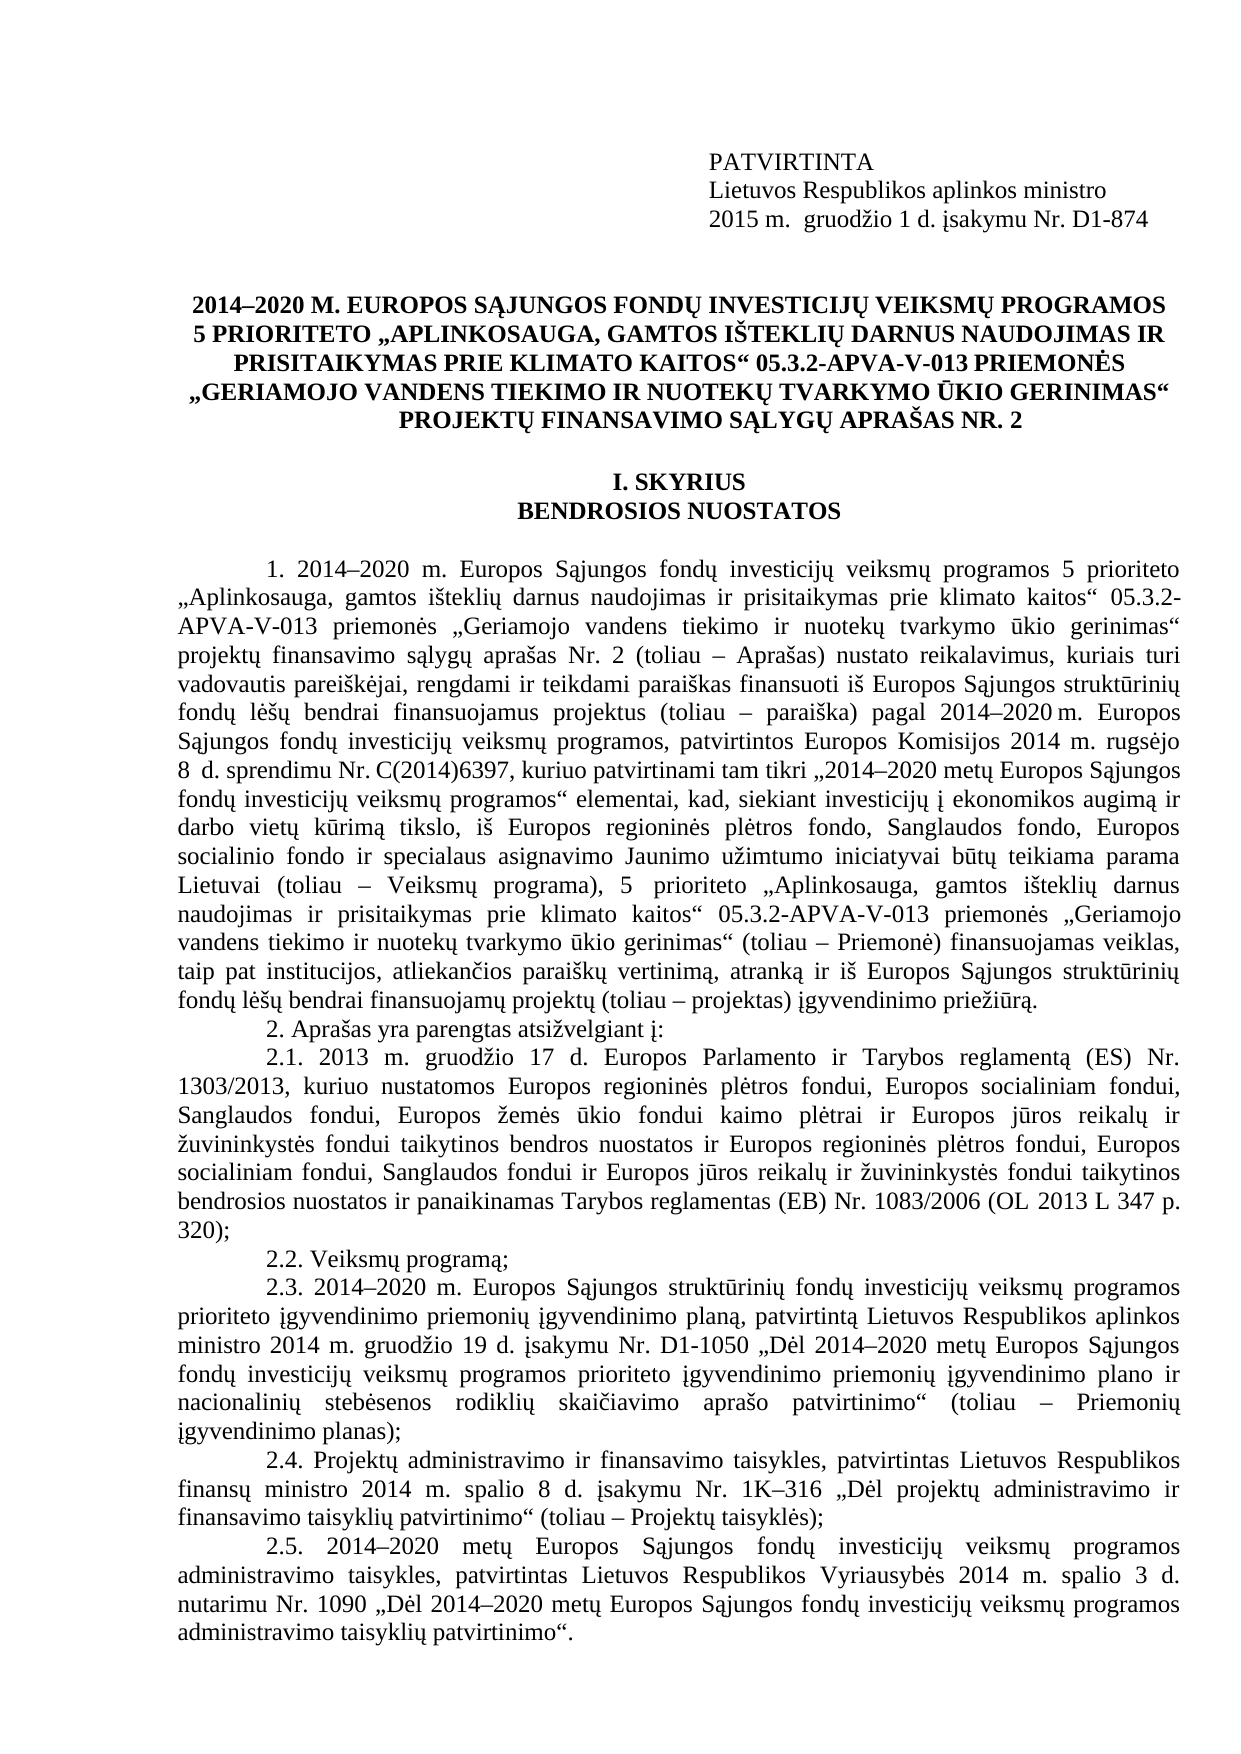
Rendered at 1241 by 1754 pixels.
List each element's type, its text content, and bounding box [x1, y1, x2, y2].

text 2015 m. gruodžio 1 d. įsakymu Nr. D1-874 [709, 204, 1181, 233]
text 2.5. 2014–2020 metų Europos Sąjungos fondų investicijų veiksmų programos administravimo taisykles, patvirtintas Lietuvos Respublikos Vyriausybės 2014 m. spalio 3 d. nutarimu Nr. 1090 „Dėl 2014–2020 metų Europos Sąjungos fondų investicijų veiksmų programos administravimo taisyklių patvirtinimo“. [177, 1531, 1181, 1646]
text PATVIRTINTA [709, 147, 1181, 176]
text BENDROSIOS NUOSTATOS [177, 496, 1181, 525]
text PROJEKTŲ FINANSAVIMO SĄLYGŲ APRAŠAS NR. 2 [240, 406, 1181, 434]
text 2.4. Projektų administravimo ir finansavimo taisykles, patvirtintas Lietuvos Respublikos finansų ministro 2014 m. spalio 8 d. įsakymu Nr. 1K–316 „Dėl projektų administravimo ir finansavimo taisyklių patvirtinimo“ (toliau – Projektų taisyklės); [177, 1445, 1181, 1531]
text 2.2. Veiksmų programą; [177, 1244, 1181, 1272]
text I. SKYRIUS [177, 467, 1181, 496]
text 2.3. 2014–2020 m. Europos Sąjungos struktūrinių fondų investicijų veiksmų programos prioriteto įgyvendinimo priemonių įgyvendinimo planą, patvirtintą Lietuvos Respublikos aplinkos ministro 2014 m. gruodžio 19 d. įsakymu Nr. D1-1050 „Dėl 2014–2020 metų Europos Sąjungos fondų investicijų veiksmų programos prioriteto įgyvendinimo priemonių įgyvendinimo plano ir nacionalinių stebėsenos rodiklių skaičiavimo aprašo patvirtinimo“ (toliau – Priemonių įgyvendinimo planas); [177, 1272, 1181, 1445]
text 2.1. 2013 m. gruodžio 17 d. Europos Parlamento ir Tarybos reglamentą (ES) Nr. 1303/2013, kuriuo nustatomos Europos regioninės plėtros fondui, Europos socialiniam fondui, Sanglaudos fondui, Europos žemės ūkio fondui kaimo plėtrai ir Europos jūros reikalų ir žuvininkystės fondui taikytinos bendros nuostatos ir Europos regioninės plėtros fondui, Europos socialiniam fondui, Sanglaudos fondui ir Europos jūros reikalų ir žuvininkystės fondui taikytinos bendrosios nuostatos ir panaikinamas Tarybos reglamentas (EB) Nr. 1083/2006 (OL 2013 L 347 p. 320); [177, 1042, 1181, 1244]
text 5 PRIORITETO „APLINKOSAUGA, GAMTOS IŠTEKLIŲ DARNUS NAUDOJIMAS IR PRISITAIKYMAS PRIE KLIMATO KAITOS“ 05.3.2-APVA-V-013 PRIEMONĖS „GERIAMOJO Vandens tiekimo ir nuotekų tvarkymo ūkio gerinimas“ [177, 319, 1181, 406]
text 1. 2014–2020 m. Europos Sąjungos fondų investicijų veiksmų programos 5 prioriteto „Aplinkosauga, gamtos išteklių darnus naudojimas ir prisitaikymas prie klimato kaitos“ 05.3.2-APVA-V-013 priemonės „Geriamojo vandens tiekimo ir nuotekų tvarkymo ūkio gerinimas“ projektų finansavimo sąlygų aprašas Nr. 2 (toliau – Aprašas) nustato reikalavimus, kuriais turi vadovautis pareiškėjai, rengdami ir teikdami paraiškas finansuoti iš Europos Sąjungos struktūrinių fondų lėšų bendrai finansuojamus projektus (toliau – paraiška) pagal 2014–2020 m. Europos Sąjungos fondų investicijų veiksmų programos, patvirtintos Europos Komisijos 2014 m. rugsėjo 8 d. sprendimu Nr. C(2014)6397, kuriuo patvirtinami tam tikri „2014–2020 metų Europos Sąjungos fondų investicijų veiksmų programos“ elementai, kad, siekiant investicijų į ekonomikos augimą ir darbo vietų kūrimą tikslo, iš Europos regioninės plėtros fondo, Sanglaudos fondo, Europos socialinio fondo ir specialaus asignavimo Jaunimo užimtumo iniciatyvai būtų teikiama parama Lietuvai (toliau – Veiksmų programa), 5 prioriteto „Aplinkosauga, gamtos išteklių darnus naudojimas ir prisitaikymas prie klimato kaitos“ 05.3.2-APVA-V-013 priemonės „Geriamojo vandens tiekimo ir nuotekų tvarkymo ūkio gerinimas“ (toliau – Priemonė) finansuojamas veiklas, taip pat institucijos, atliekančios paraiškų vertinimą, atranką ir iš Europos Sąjungos struktūrinių fondų lėšų bendrai finansuojamų projektų (toliau – projektas) įgyvendinimo priežiūrą. [177, 554, 1181, 1014]
text 2014–2020 M. EUROPOS SĄJUNGOS FONDŲ INVESTICIJŲ VEIKSMŲ PROGRAMOS [177, 291, 1181, 319]
text 2. Aprašas yra parengtas atsižvelgiant į: [177, 1014, 1181, 1042]
text Lietuvos Respublikos aplinkos ministro [709, 176, 1181, 204]
